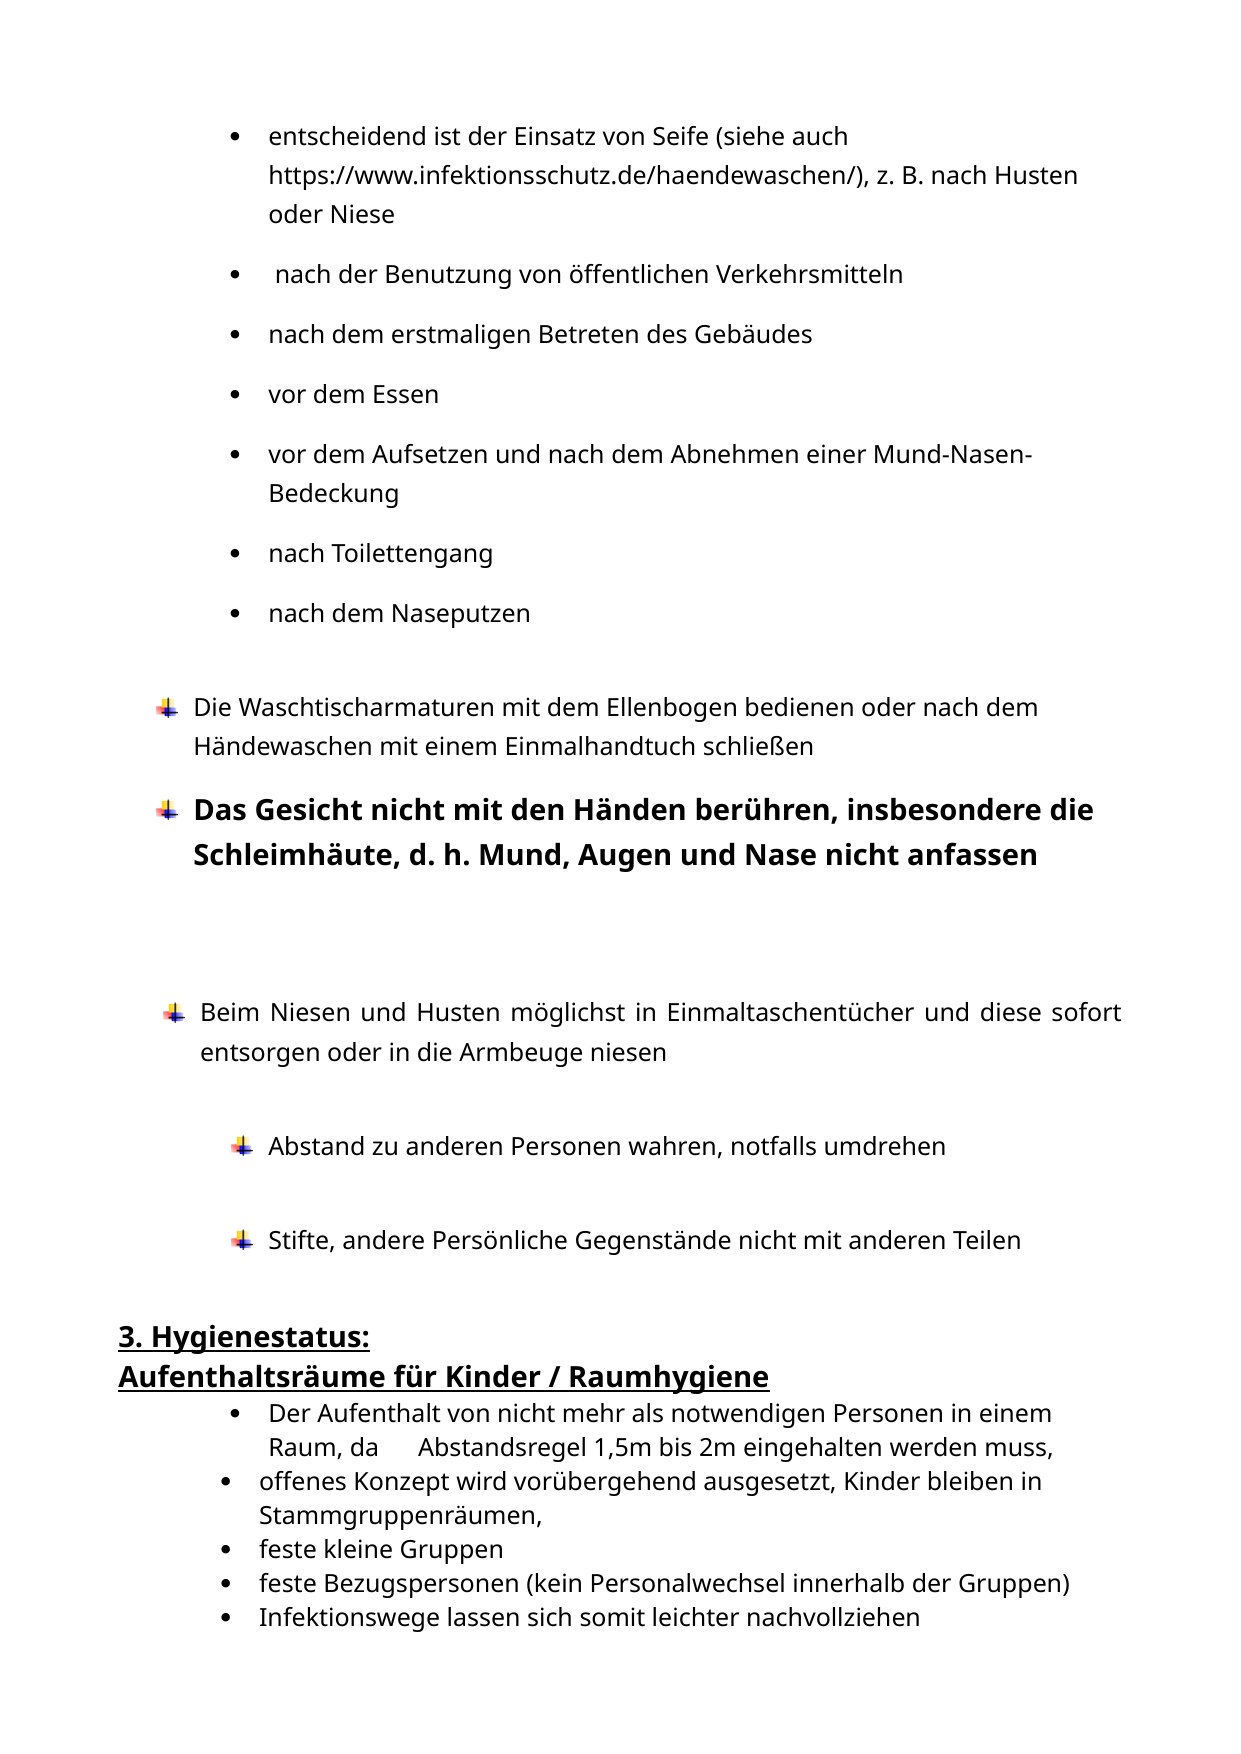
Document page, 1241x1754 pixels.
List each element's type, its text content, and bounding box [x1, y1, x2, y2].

list nach dem erstmaligen Betreten des Gebäudes [231, 316, 1122, 351]
list nach der Benutzung von öffentlichen Verkehrsmitteln [231, 256, 1122, 291]
list Beim Niesen und Husten möglichst in Einmaltaschentücher und diese sofort entsorgen oder in die Armbeuge niesen [162, 995, 1122, 1068]
list Die Waschtischarmaturen mit dem Ellenbogen bedienen oder nach dem Händewaschen mit einem Einmalhandtuch schließen [156, 690, 1122, 763]
list Infektionswege lassen sich somit leichter nachvollziehen [221, 1600, 1122, 1634]
list feste Bezugspersonen (kein Personalwechsel innerhalb der Gruppen) [221, 1566, 1122, 1600]
list nach Toilettengang [231, 536, 1122, 570]
list Das Gesicht nicht mit den Händen berühren, insbesondere die Schleimhäute, d. h. Mund, Augen und Nase nicht anfassen [156, 789, 1122, 874]
list feste kleine Gruppen [221, 1532, 1122, 1566]
text 3. Hygienestatus: [118, 1316, 1122, 1356]
list vor dem Essen [231, 376, 1122, 411]
list entscheidend ist der Einsatz von Seife (siehe auch https://www.infektionsschutz.de/haendewaschen/), z. B. nach Husten oder Niese [231, 118, 1122, 231]
list Abstand zu anderen Personen wahren, notfalls umdrehen [231, 1128, 1122, 1162]
list nach dem Naseputzen [231, 596, 1122, 630]
list vor dem Aufsetzen und nach dem Abnehmen einer Mund-Nasen-Bedeckung [231, 436, 1122, 510]
list Der Aufenthalt von nicht mehr als notwendigen Personen in einem Raum, da Abstandsregel 1,5m bis 2m eingehalten werden muss, [231, 1396, 1122, 1464]
list Stifte, andere Persönliche Gegenstände nicht mit anderen Teilen [231, 1222, 1122, 1256]
text Aufenthaltsräume für Kinder / Raumhygiene [118, 1356, 1122, 1396]
list offenes Konzept wird vorübergehend ausgesetzt, Kinder bleiben in Stammgruppenräumen, [221, 1464, 1122, 1532]
